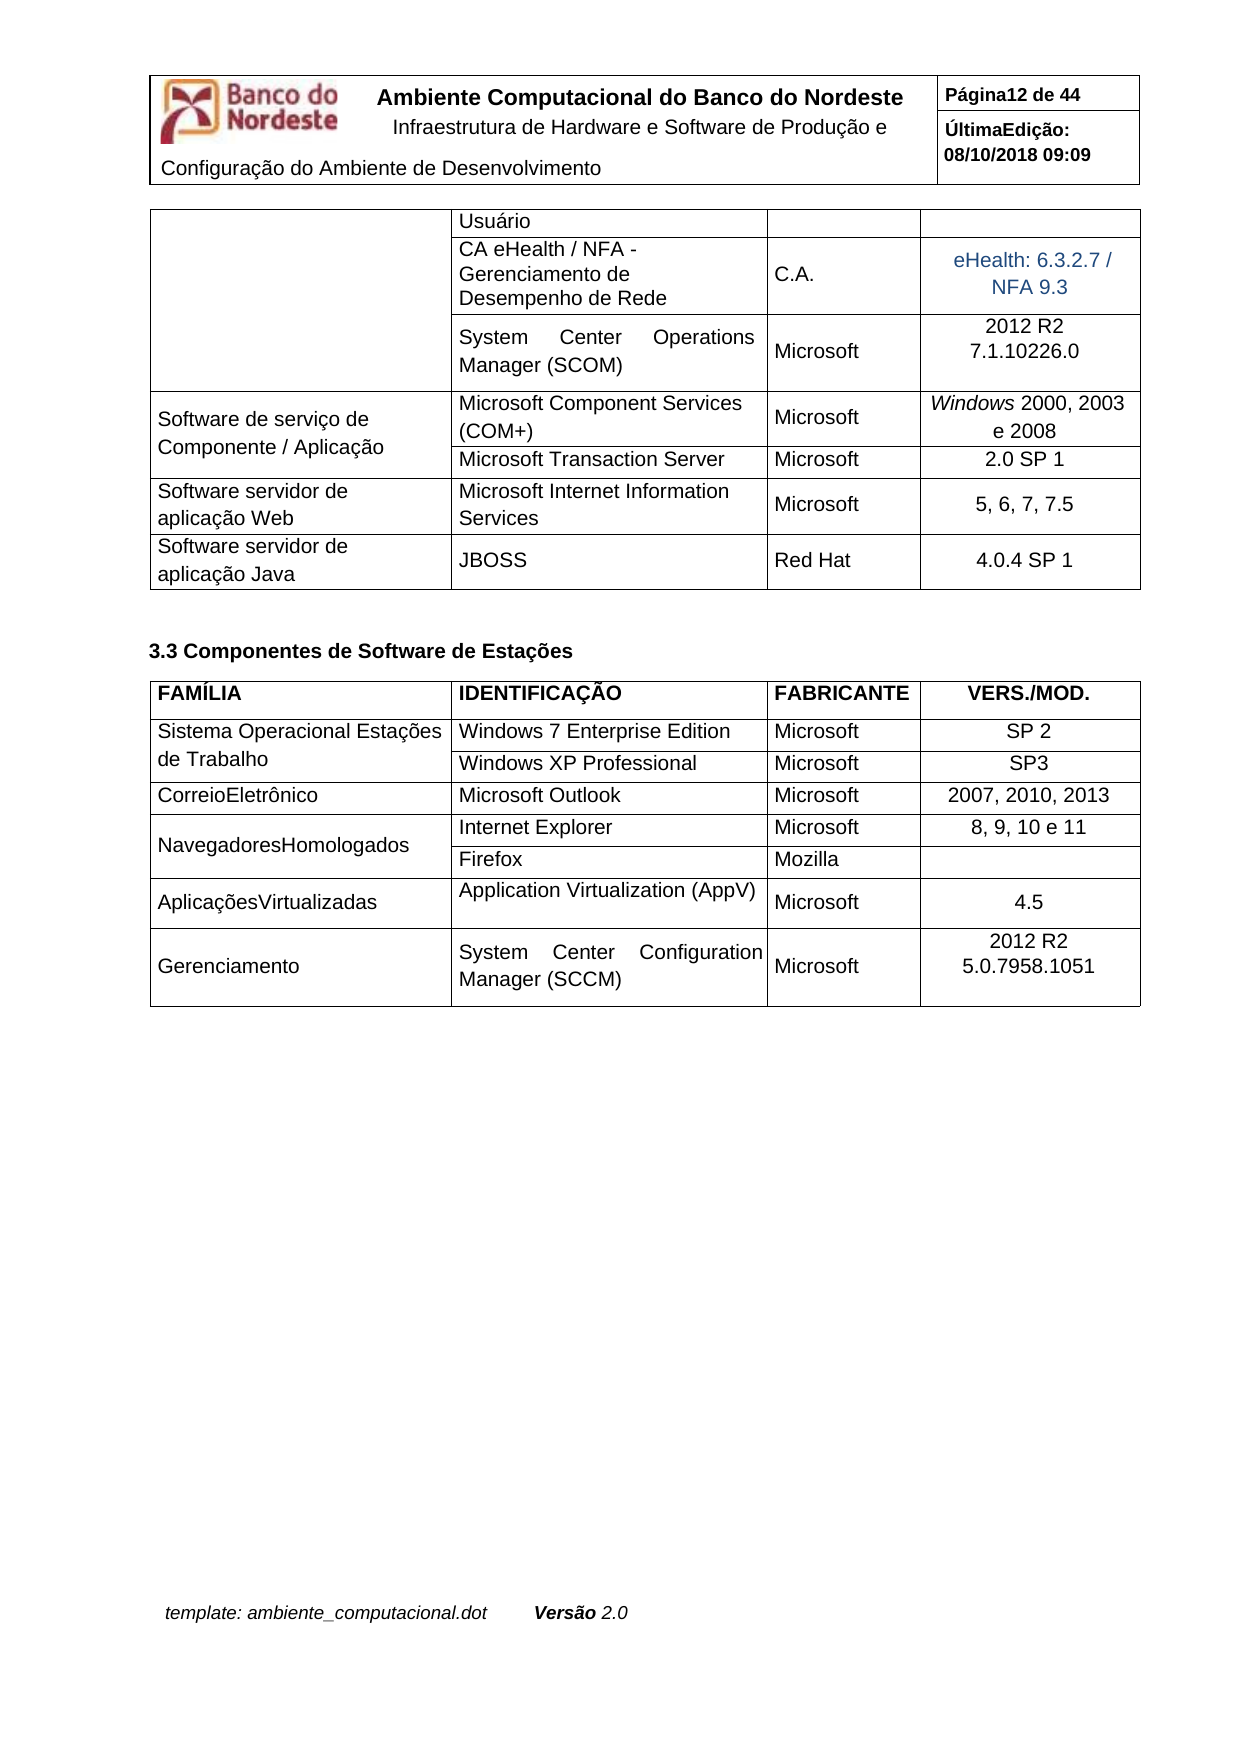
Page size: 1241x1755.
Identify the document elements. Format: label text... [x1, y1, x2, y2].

subtitle 3.3 Componentes de Software de Estações [148, 639, 1090, 663]
table_cell 4.5 [921, 879, 1140, 928]
table_cell Software servidor de aplicação Web [151, 479, 451, 533]
table_cell Usuário [452, 210, 767, 236]
table_cell 5, 6, 7, 7.5 [921, 479, 1140, 533]
table_cell Microsoft [768, 752, 920, 782]
table_cell 2007, 2010, 2013 [921, 783, 1140, 814]
table_cell C.A. [768, 238, 920, 313]
table_cell Windows 7 Enterprise Edition [452, 720, 767, 751]
table_cell CorreioEletrônico [151, 783, 451, 814]
table_cell Microsoft [768, 392, 920, 446]
table_cell [921, 210, 1140, 236]
table_cell [921, 847, 1140, 878]
table_cell eHealth: 6.3.2.7 / NFA 9.3 [921, 238, 1140, 313]
table_cell NavegadoresHomologados [151, 815, 451, 878]
table_cell Microsoft Component Services (COM+) [452, 392, 767, 446]
table_cell SP 2 [921, 720, 1140, 751]
table_cell SP3 [921, 752, 1140, 782]
table_cell System Center Configuration Manager (SCCM) [452, 929, 767, 1006]
table_cell Microsoft Transaction Server [452, 447, 767, 478]
table_cell CA eHealth / NFA - Gerenciamento de Desempenho de Rede [452, 238, 767, 313]
table_cell Sistema Operacional Estações de Trabalho [151, 720, 451, 782]
table_cell Microsoft Outlook [452, 783, 767, 814]
table_cell Microsoft [768, 315, 920, 391]
table_header FAMÍLIA [151, 682, 451, 719]
table_cell Windows 2000, 2003 e 2008 [921, 392, 1140, 446]
table_cell Microsoft [768, 929, 920, 1006]
table_cell Microsoft [768, 479, 920, 533]
table_cell Firefox [452, 847, 767, 878]
table_cell Microsoft [768, 447, 920, 478]
table_cell Software servidor de aplicação Java [151, 535, 451, 589]
table_cell Microsoft [768, 815, 920, 846]
table_cell 2012 R2 7.1.10226.0 [921, 315, 1140, 391]
table_cell Microsoft [768, 720, 920, 751]
table_cell Application Virtualization (AppV) [452, 879, 767, 928]
table_cell Red Hat [768, 535, 920, 589]
table_cell Internet Explorer [452, 815, 767, 846]
table_cell System Center Operations Manager (SCOM) [452, 315, 767, 391]
table_cell Gerenciamento [151, 929, 451, 1006]
table_cell 8, 9, 10 e 11 [921, 815, 1140, 846]
table_cell 4.0.4 SP 1 [921, 535, 1140, 589]
table_header IDENTIFICAÇÃO [452, 682, 767, 719]
table_header VERS./MOD. [921, 682, 1140, 719]
table_cell JBOSS [452, 535, 767, 589]
table_cell 2.0 SP 1 [921, 447, 1140, 478]
table_cell [768, 210, 920, 236]
table_header FABRICANTE [768, 682, 920, 719]
table_cell AplicaçõesVirtualizadas [151, 879, 451, 928]
table_cell Microsoft [768, 879, 920, 928]
table_cell 2012 R2 5.0.7958.1051 [921, 929, 1140, 1006]
table_cell Microsoft Internet Information Services [452, 479, 767, 533]
table_cell Mozilla [768, 847, 920, 878]
table_cell Windows XP Professional [452, 752, 767, 782]
table_cell Microsoft [768, 783, 920, 814]
table_cell Software de serviço de Componente / Aplicação [151, 392, 451, 478]
table_cell [151, 210, 451, 391]
